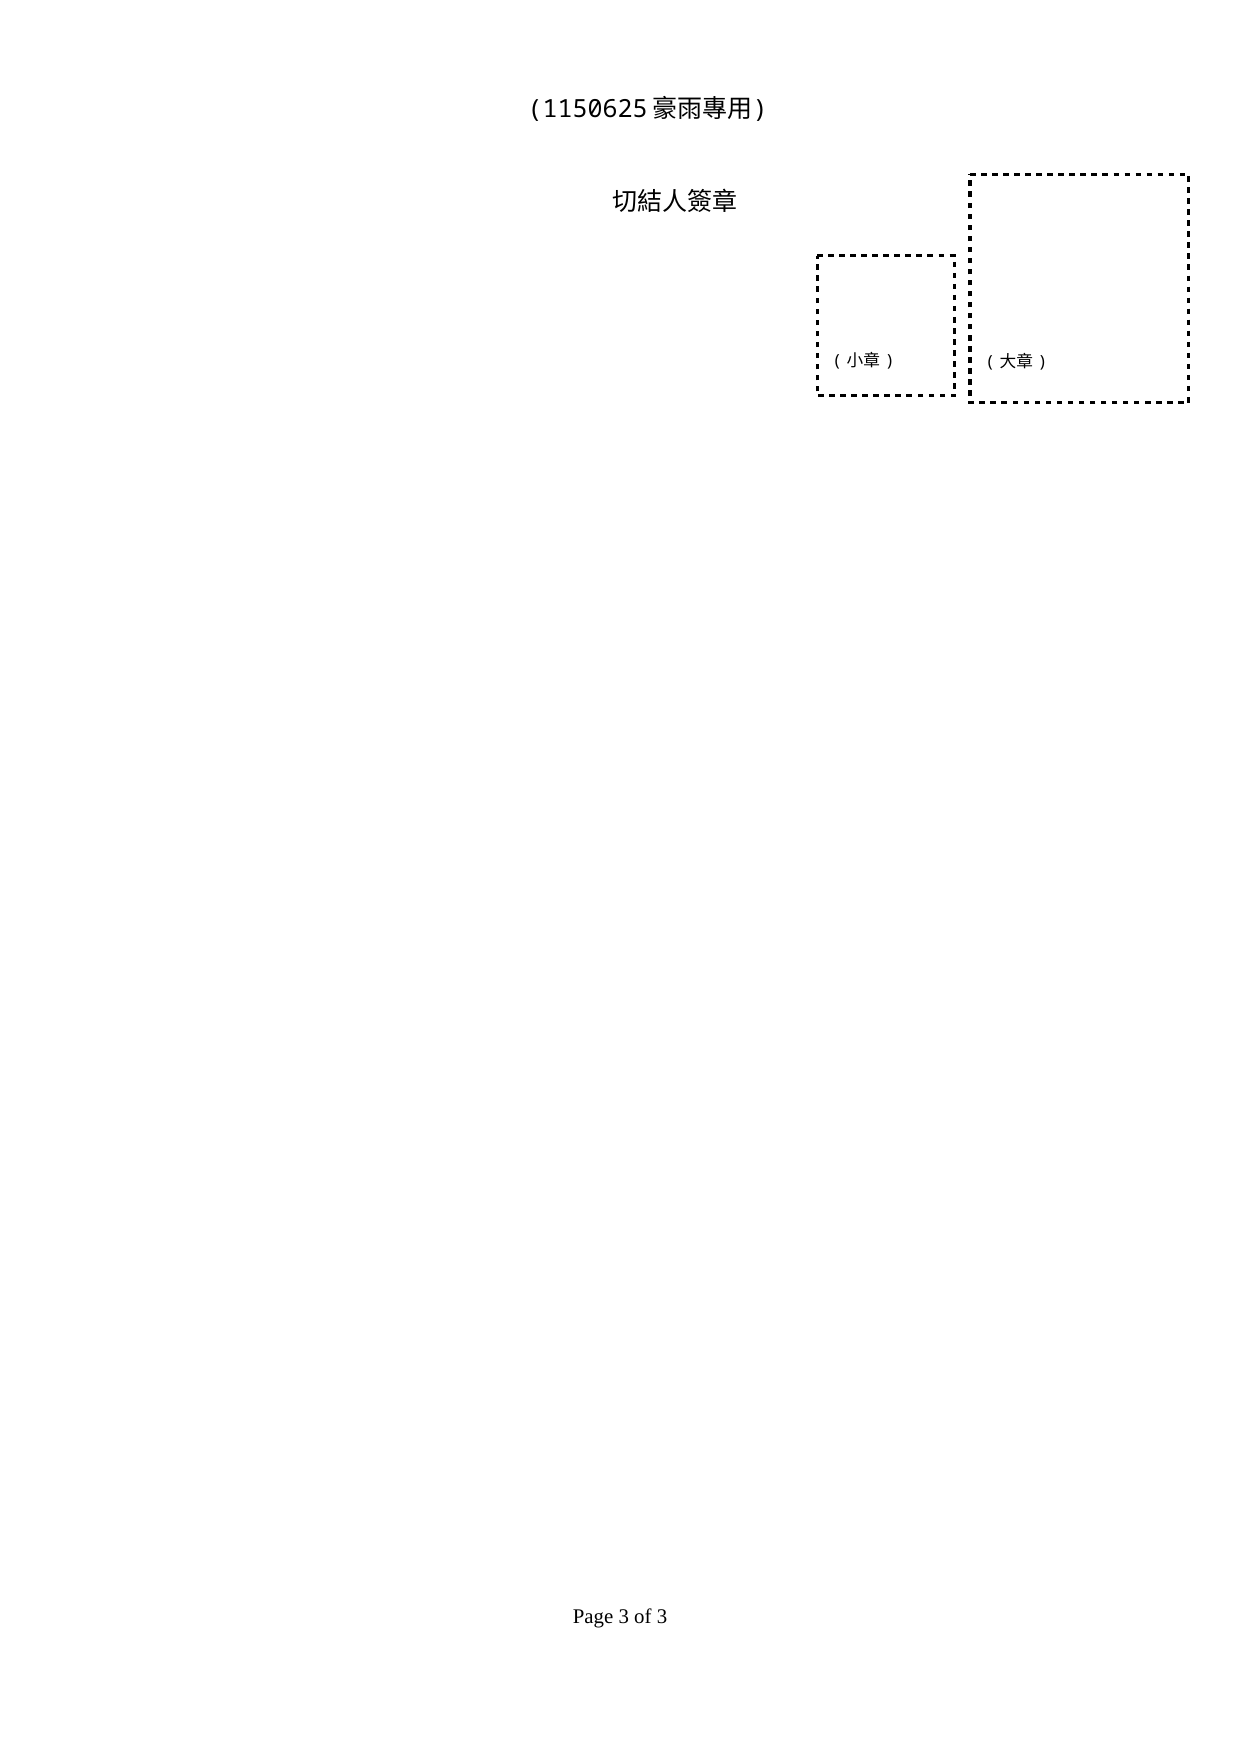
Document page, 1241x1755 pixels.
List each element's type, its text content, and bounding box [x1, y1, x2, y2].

text 切結人簽章 [187, 158, 1107, 221]
